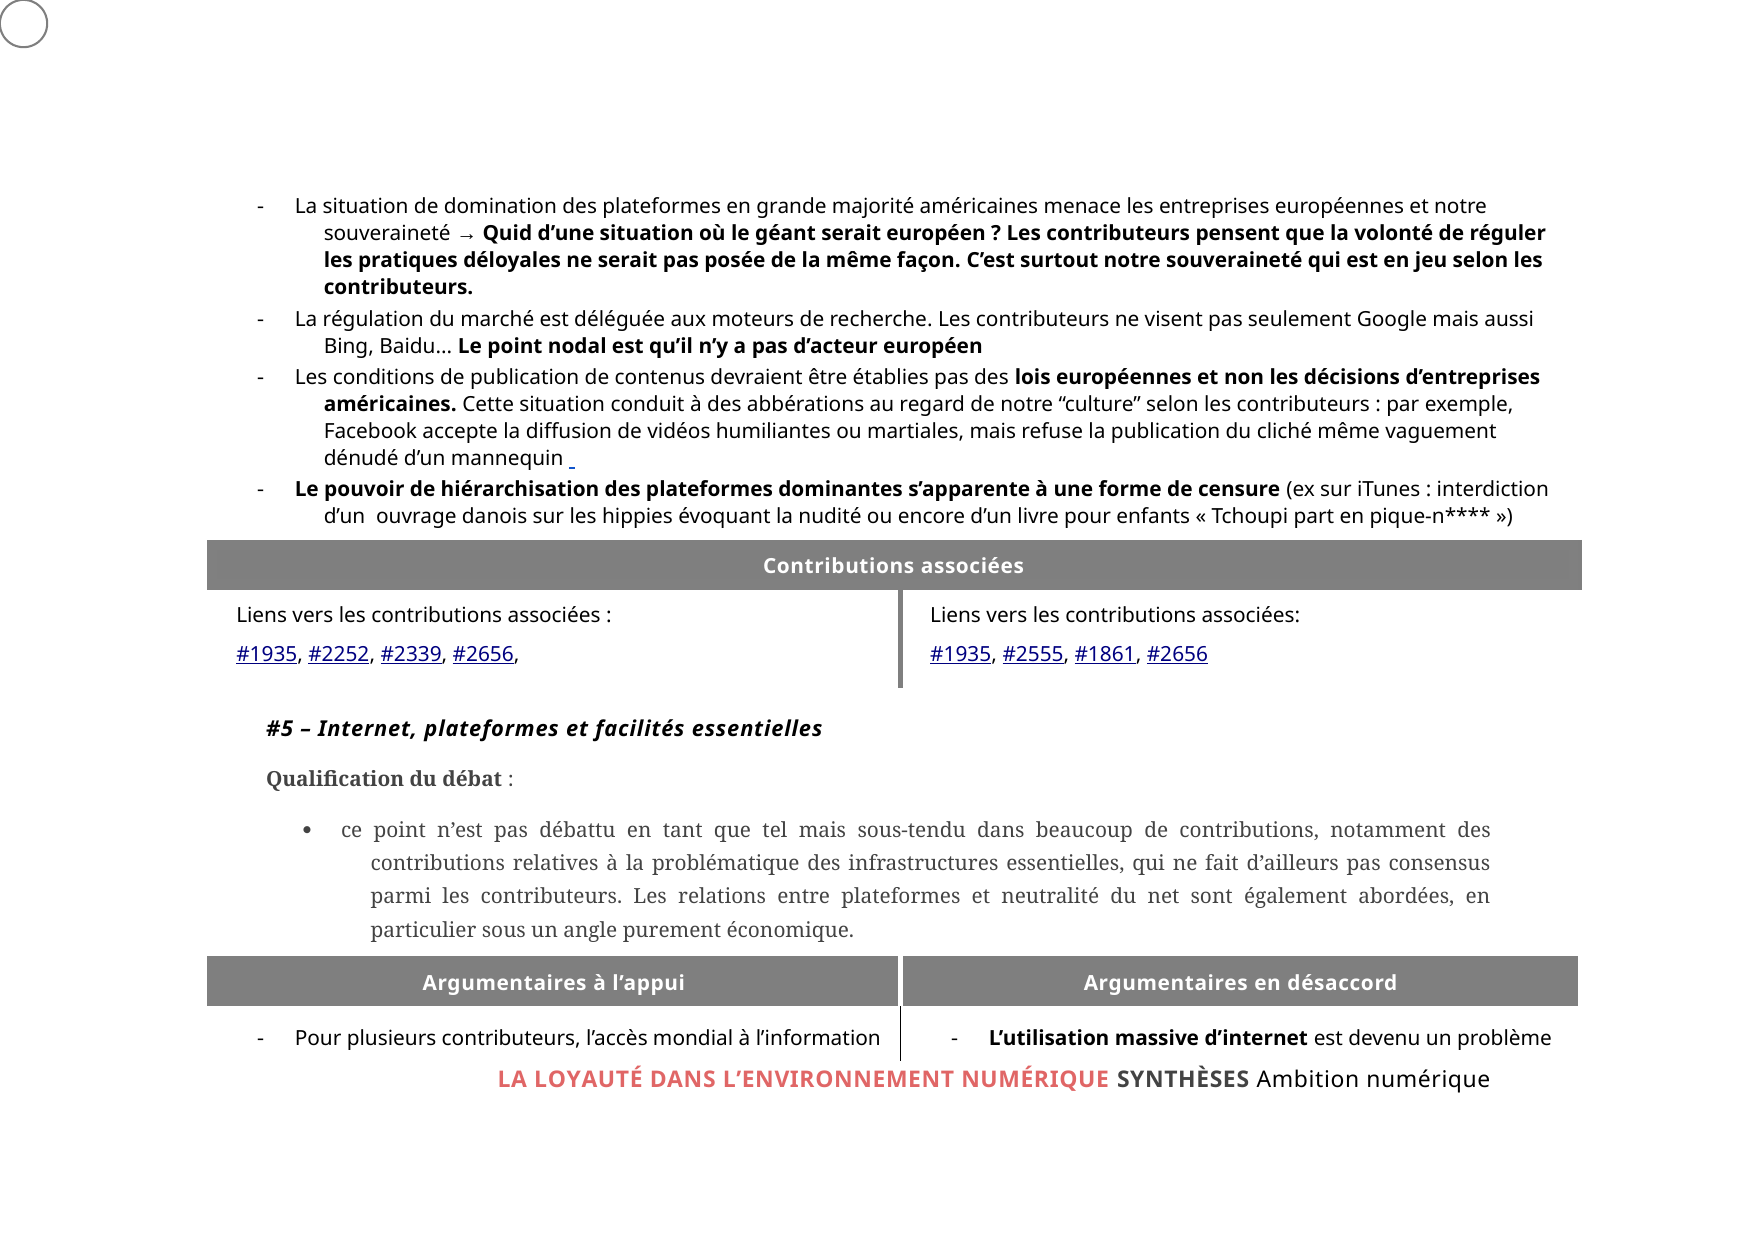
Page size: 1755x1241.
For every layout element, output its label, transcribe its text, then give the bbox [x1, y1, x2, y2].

list ce point n’est pas débattu en tant que tel mais sous-tendu dans beaucoup de contributions, notamment des contributions relatives à la problématique des infrastructures essentielles, qui ne fait d’ailleurs pas consensus parmi les contributeurs. Les relations entre plateformes et neutralité du net sont également abordées, en particulier sous un angle purement économique. [303, 810, 1492, 944]
table_cell Liens vers les contributions associées : #1935, #2252, #2339, #2656, [207, 590, 898, 688]
table_cell Contributions associées [207, 540, 1578, 590]
table_header Argumentaires à l’appui [207, 956, 898, 1006]
text Qualification du débat : [266, 759, 1492, 793]
text #5 – Internet, plateformes et facilités essentielles [266, 713, 1551, 742]
table_cell Pour plusieurs contributeurs, l’accès mondial à l’information [207, 1009, 900, 1061]
table_header Argumentaires en désaccord [903, 956, 1578, 1006]
table_cell L’utilisation massive d’internet est devenu un problème [901, 1009, 1580, 1061]
table_cell La situation de domination des plateformes en grande majorité américaines menace les entreprises européennes et notre souveraineté → Quid d’une situation où le géant serait européen ? Les contributeurs pensent que la volonté de réguler les pratiques déloyales ne serait pas posée de la même façon. C’est surtout notre souveraineté qui est en jeu selon les contributeurs. La régulation du marché est déléguée aux moteurs de recherche. Les contributeurs ne visent pas seulement Google mais aussi Bing, Baidu... Le point nodal est qu’il n’y a pas d’acteur européen Les conditions de publication de contenus devraient être établies pas des lois européennes et non les décisions d’entreprises américaines. Cette situation conduit à des abbérations au regard de notre “culture” selon les contributeurs : par exemple, Facebook accepte la diffusion de vidéos humiliantes ou martiales, mais refuse la publication du cliché même vaguement dénudé d’un mannequin Le pouvoir de hiérarchisation des plateformes dominantes s’apparente à une forme de censure (ex sur iTunes : interdiction d’un ouvrage danois sur les hippies évoquant la nudité ou encore d’un livre pour enfants « Tchoupi part en pique-n**** ») [207, 177, 1580, 540]
table_cell Liens vers les contributions associées: #1935, #2555, #1861, #2656 [903, 590, 1580, 688]
